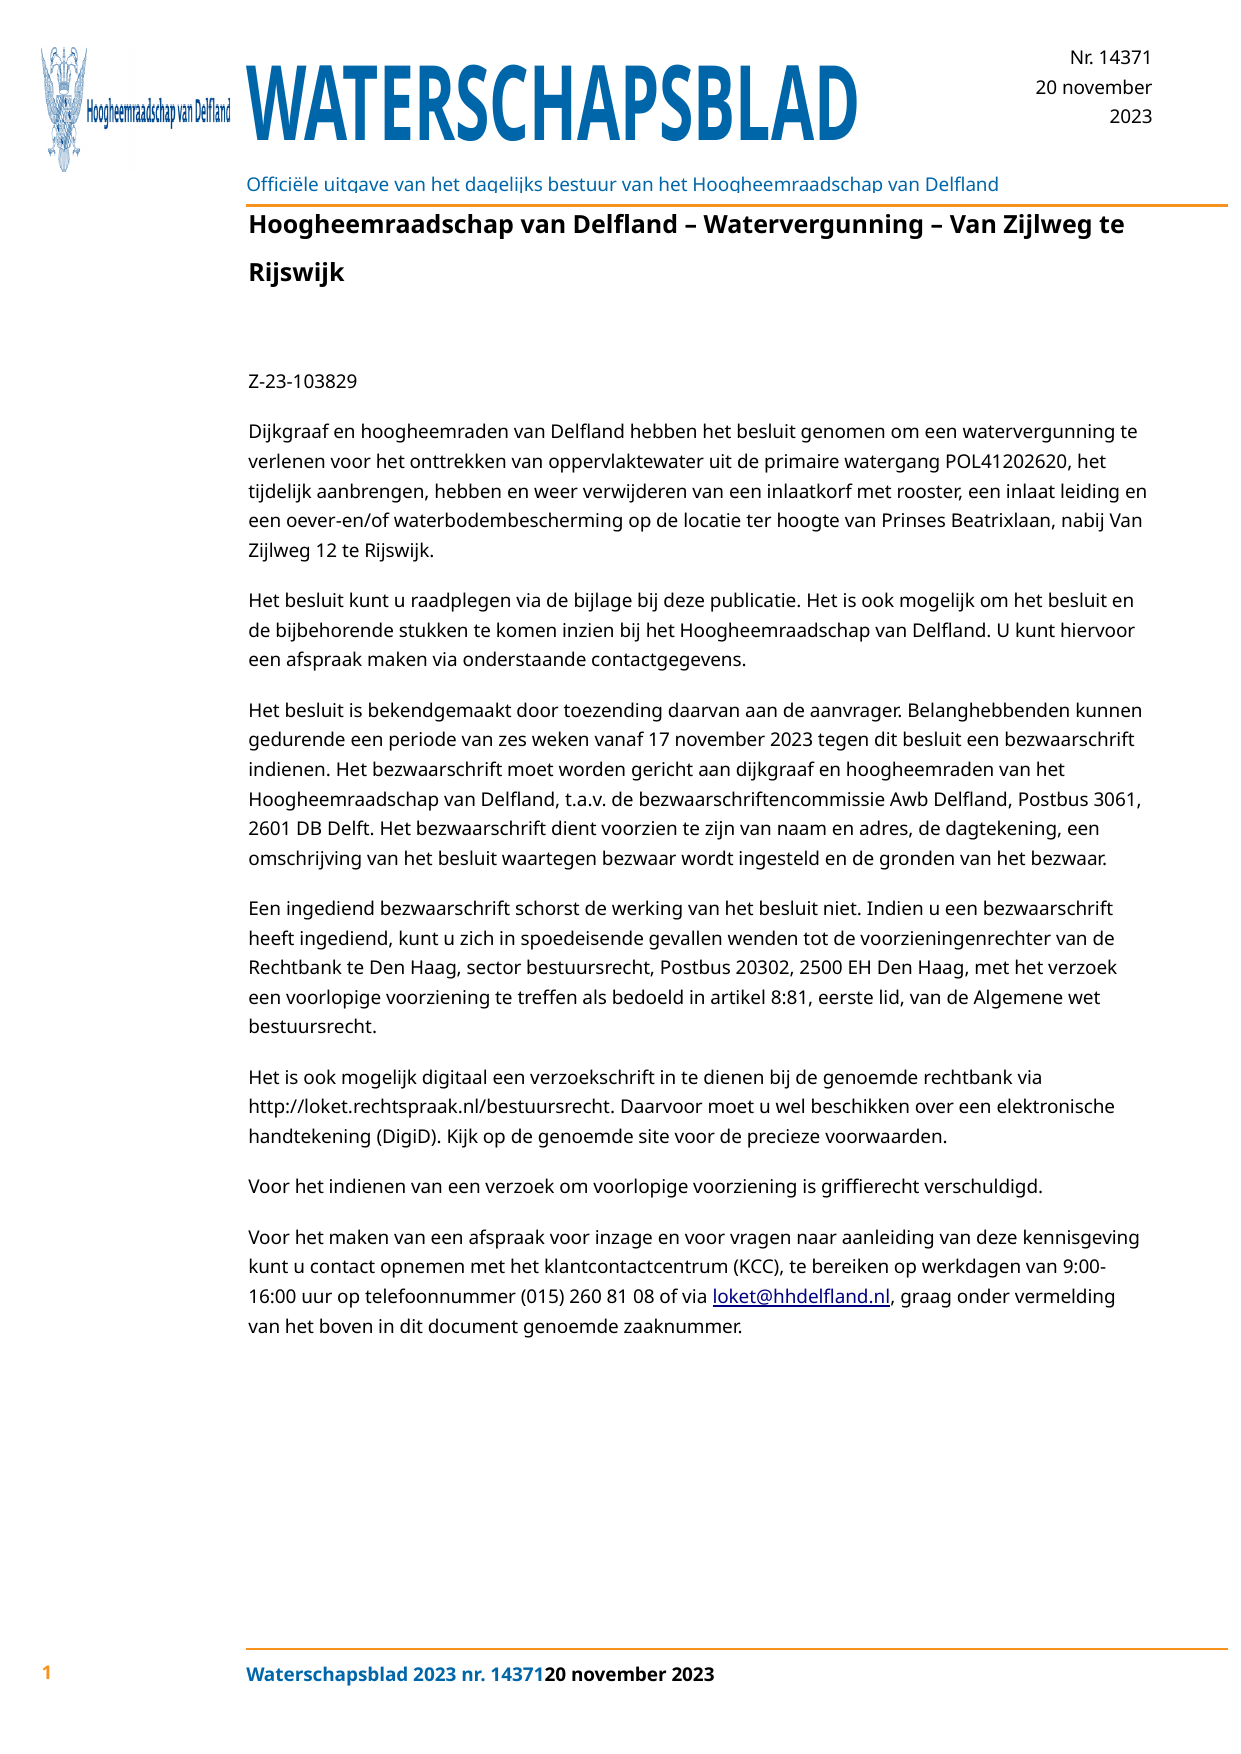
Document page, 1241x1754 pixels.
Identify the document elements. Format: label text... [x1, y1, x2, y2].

text Een ingediend bezwaarschrift schorst de werking van het besluit niet. Indien u een bezwaarschrift heeft ingediend, kunt u zich in spoedeisende gevallen wenden tot de voorzieningenrechter van de Rechtbank te Den Haag, sector bestuursrecht, Postbus 20302, 2500 EH Den Haag, met het verzoek een voorlopige voorziening te treffen als bedoeld in artikel 8:81, eerste lid, van de Algemene wet bestuursrecht. [248, 895, 1152, 1039]
picture [41, 47, 231, 172]
text Het is ook mogelijk digitaal een verzoekschrift in te dienen bij de genoemde rechtbank via http://loket.rechtspraak.nl/bestuursrecht. Daarvoor moet u wel beschikken over een elektronische handtekening (DigiD). Kijk op de genoemde site voor de precieze voorwaarden. [248, 1064, 1152, 1149]
text Voor het maken van een afspraak voor inzage en voor vragen naar aanleiding van deze kennisgeving kunt u contact opnemen met het klantcontactcentrum (KCC), te bereiken op werkdagen van 9:00-16:00 uur op telefoonnummer (015) 260 81 08 of via loket@hhdelfland.nl, graag onder vermelding van het boven in dit document genoemde zaaknummer. [248, 1224, 1152, 1339]
text Voor het indienen van een verzoek om voorlopige voorziening is griffierecht verschuldigd. [248, 1174, 1152, 1199]
text Hoogheemraadschap van Delfland – Watervergunning – Van Zijlweg te Rijswijk [248, 207, 1152, 288]
text Het besluit kunt u raadplegen via de bijlage bij deze publicatie. Het is ook mogelijk om het besluit en de bijbehorende stukken te komen inzien bij het Hoogheemraadschap van Delfland. U kunt hiervoor een afspraak maken via onderstaande contactgegevens. [248, 587, 1152, 672]
text Dijkgraaf en hoogheemraden van Delfland hebben het besluit genomen om een watervergunning te verlenen voor het onttrekken van oppervlaktewater uit de primaire watergang POL41202620, het tijdelijk aanbrengen, hebben en weer verwijderen van een inlaatkorf met rooster, een inlaat leiding en een oever-en/of waterbodembescherming op de locatie ter hoogte van Prinses Beatrixlaan, nabij Van Zijlweg 12 te Rijswijk. [248, 419, 1152, 563]
text Z-23-103829 [248, 368, 1152, 394]
text Het besluit is bekendgemaakt door toezending daarvan aan de aanvrager. Belanghebbenden kunnen gedurende een periode van zes weken vanaf 17 november 2023 tegen dit besluit een bezwaarschrift indienen. Het bezwaarschrift moet worden gericht aan dijkgraaf en hoogheemraden van het Hoogheemraadschap van Delfland, t.a.v. de bezwaarschriftencommissie Awb Delfland, Postbus 3061, 2601 DB Delft. Het bezwaarschrift dient voorzien te zijn van naam en adres, de dagtekening, een omschrijving van het besluit waartegen bezwaar wordt ingesteld en de gronden van het bezwaar. [248, 697, 1152, 871]
